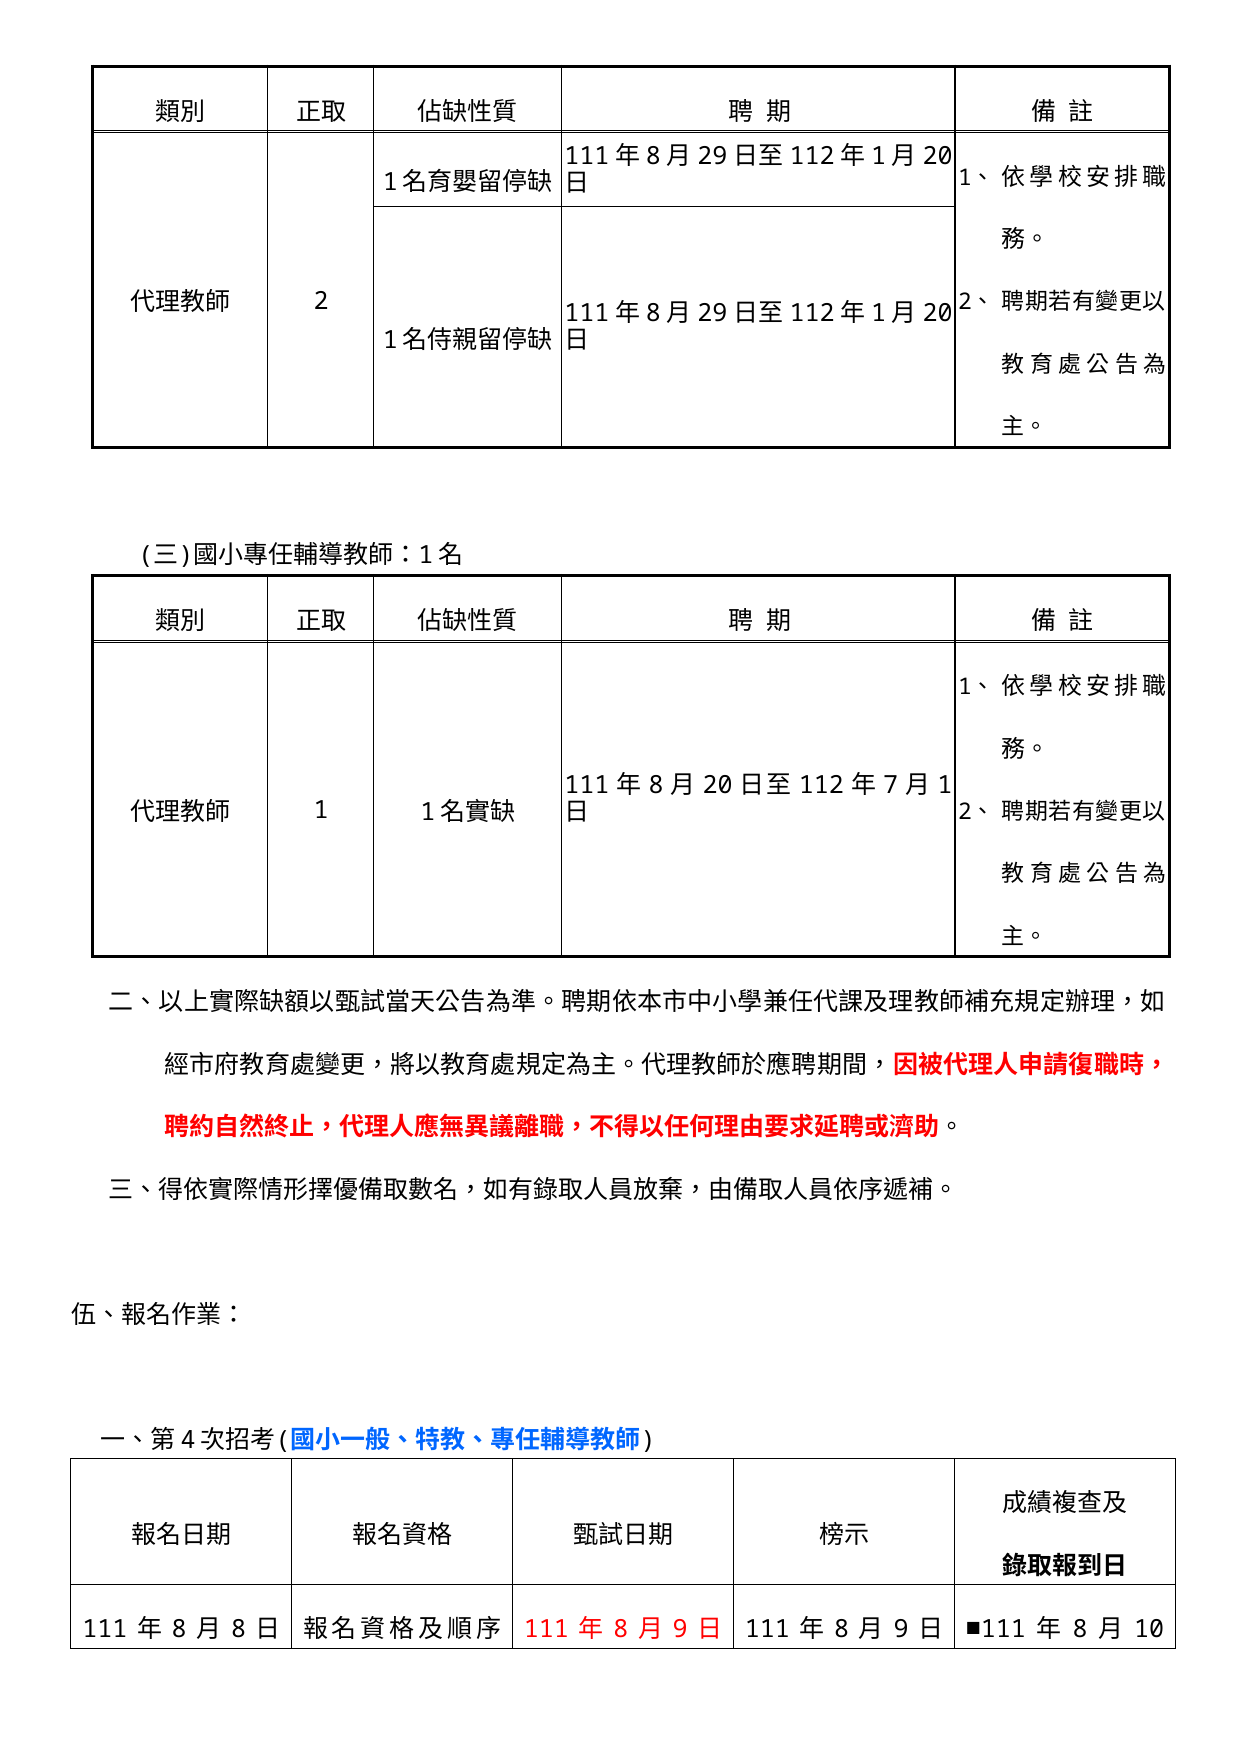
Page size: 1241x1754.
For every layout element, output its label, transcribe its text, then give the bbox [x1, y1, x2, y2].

table_header 聘 期 [562, 577, 954, 639]
table_header 榜示 [734, 1459, 954, 1584]
table_cell 依學校安排職務。 聘期若有變更以教育處公告為主。 [956, 133, 1168, 446]
table_header 備 註 [956, 577, 1168, 639]
table_cell 111年8月20日至112年7月1日 [562, 643, 954, 955]
table_header 備 註 [956, 68, 1168, 130]
table_cell 111年8月29日至112年1月20日 [562, 133, 954, 206]
table_header 甄試日期 [513, 1459, 733, 1584]
table_header 聘 期 [562, 68, 954, 130]
table_cell 報名資格及順序 [292, 1585, 512, 1648]
table_cell 111年8月29日至112年1月20日 [562, 207, 954, 446]
table_cell 2 [268, 133, 373, 446]
text 伍、報名作業： [71, 1271, 1169, 1333]
table_cell 1 [268, 643, 373, 955]
table_cell 111年8月9日 [513, 1585, 733, 1648]
table_cell 111年8月8日 [71, 1585, 291, 1648]
table_cell 1名侍親留停缺 [374, 207, 561, 446]
table_header 報名資格 [292, 1459, 512, 1584]
table_cell 依學校安排職務。 聘期若有變更以教育處公告為主。 [956, 643, 1168, 955]
table_header 佔缺性質 [374, 577, 561, 639]
table_header 類別 [94, 577, 267, 639]
table_cell ■111年8月10 [955, 1585, 1175, 1648]
table_header 正取 [268, 577, 373, 639]
text 二、以上實際缺額以甄試當天公告為準。聘期依本市中小學兼任代課及理教師補充規定辦理，如經市府教育處變更，將以教育處規定為主。代理教師於應聘期間，因被代理人申請復職時，聘約自然終止，代理人應無異議離職，不得以任何理由要求延聘或濟助。 [108, 958, 1169, 1146]
table_cell 1名實缺 [374, 643, 561, 955]
text 三、得依實際情形擇優備取數名，如有錄取人員放棄，由備取人員依序遞補。 [71, 1146, 1169, 1208]
table_header 成績複查及 錄取報到日 [955, 1459, 1175, 1584]
table_cell 1名育嬰留停缺 [374, 133, 561, 206]
table_cell 代理教師 [94, 133, 267, 446]
text 一、第4次招考(國小一般、特教、專任輔導教師) [71, 1396, 1169, 1458]
table_header 報名日期 [71, 1459, 291, 1584]
table_header 佔缺性質 [374, 68, 561, 130]
table_header 正取 [268, 68, 373, 130]
table_header 類別 [94, 68, 267, 130]
table_cell 代理教師 [94, 643, 267, 955]
text (三)國小專任輔導教師：1名 [108, 511, 1169, 574]
table_cell 111年8月9日 [734, 1585, 954, 1648]
